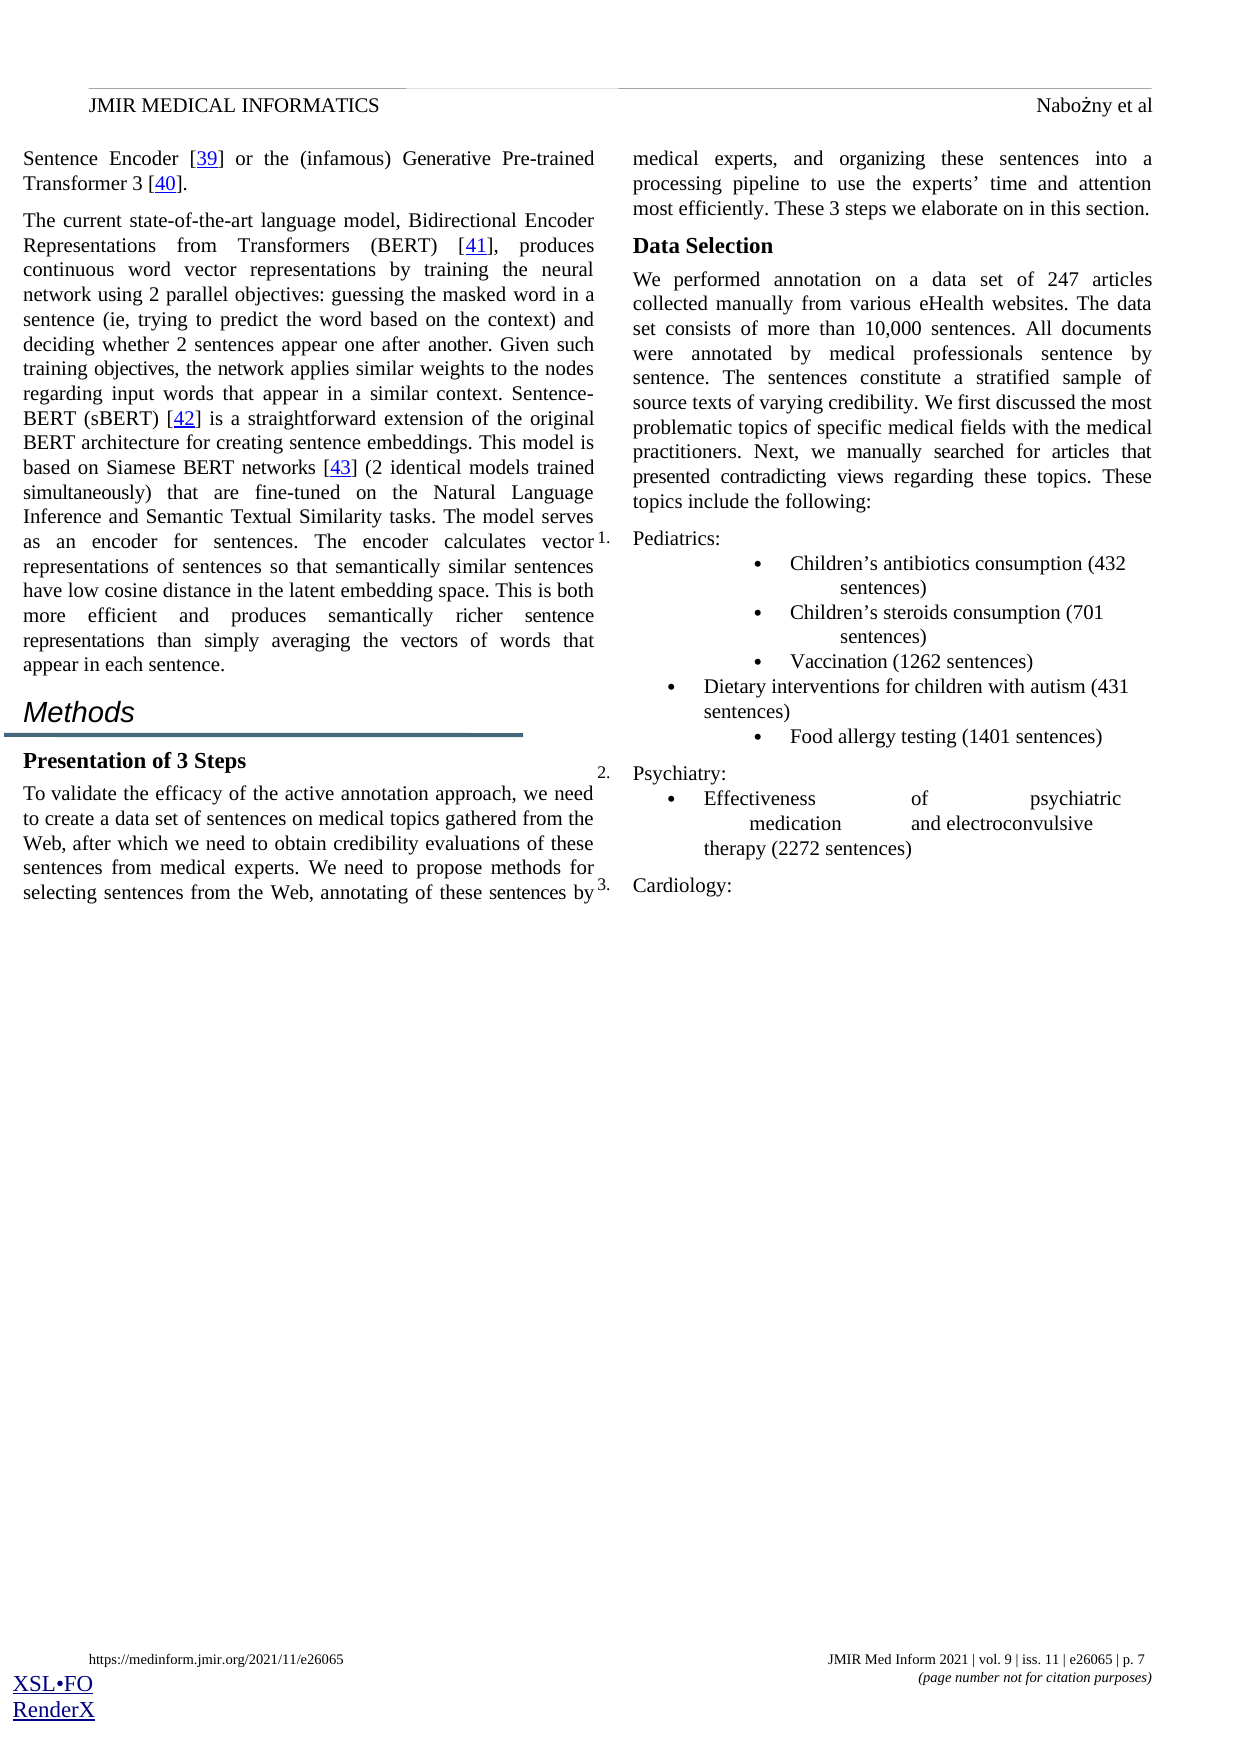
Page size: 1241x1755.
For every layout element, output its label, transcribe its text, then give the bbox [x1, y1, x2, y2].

list Dietary interventions for children with autism (431 sentences) [668, 674, 1152, 723]
text To validate the efficacy of the active annotation approach, we need to create a data set of sentences on medical topics gathered from the Web, after which we need to obtain credibility evaluations of these sentences from medical experts. We need to propose methods for selecting sentences from the Web, annotating of these sentences by [23, 781, 594, 904]
text Sentence Encoder [39] or the (infamous) Generative Pre-trained Transformer 3 [40]. [23, 146, 594, 195]
text We performed annotation on a data set of 247 articles collected manually from various eHealth websites. The data set consists of more than 10,000 sentences. All documents were annotated by medical professionals sentence by sentence. The sentences constitute a stratified sample of source texts of varying credibility. We first discussed the most problematic topics of specific medical fields with the medical practitioners. Next, we manually searched for articles that presented contradicting views regarding these topics. These topics include the following: [633, 267, 1152, 513]
list Vaccination (1262 sentences) [754, 649, 1166, 673]
list Children’s antibiotics consumption (432 sentences) [754, 551, 1166, 599]
list Psychiatry: [610, 761, 1166, 785]
list Pediatrics: [610, 526, 1166, 550]
text medical experts, and organizing these sentences into a processing pipeline to use the experts’ time and attention most efficiently. These 3 steps we elaborate on in this section. [633, 146, 1152, 219]
text The current state-of-the-art language model, Bidirectional Encoder Representations from Transformers (BERT) [41], produces continuous word vector representations by training the neural network using 2 parallel objectives: guessing the masked word in a sentence (ie, trying to predict the word based on the context) and deciding whether 2 sentences appear one after another. Given such training objectives, the network applies similar weights to the nodes regarding input words that appear in a similar context. Sentence-BERT (sBERT) [42] is a straightforward extension of the original BERT architecture for creating sentence embeddings. This model is based on Siamese BERT networks [43] (2 identical models trained simultaneously) that are fine-tuned on the Natural Language Inference and Semantic Textual Similarity tasks. The model serves as an encoder for sentences. The encoder calculates vector representations of sentences so that semantically similar sentences have low cosine distance in the latent embedding space. This is both more efficient and produces semantically richer sentence representations than simply averaging the vectors of words that appear in each sentence. [23, 208, 594, 676]
list Effectiveness of psychiatric medication and electroconvulsive therapy (2272 sentences) [668, 786, 1152, 860]
list Children’s steroids consumption (701 sentences) [754, 600, 1166, 648]
list Food allergy testing (1401 sentences) [754, 724, 1166, 748]
subtitle Methods [23, 696, 608, 729]
subtitle Data Selection [633, 233, 1166, 259]
list Cardiology: [610, 873, 1166, 897]
subtitle Presentation of 3 Steps [23, 747, 608, 774]
